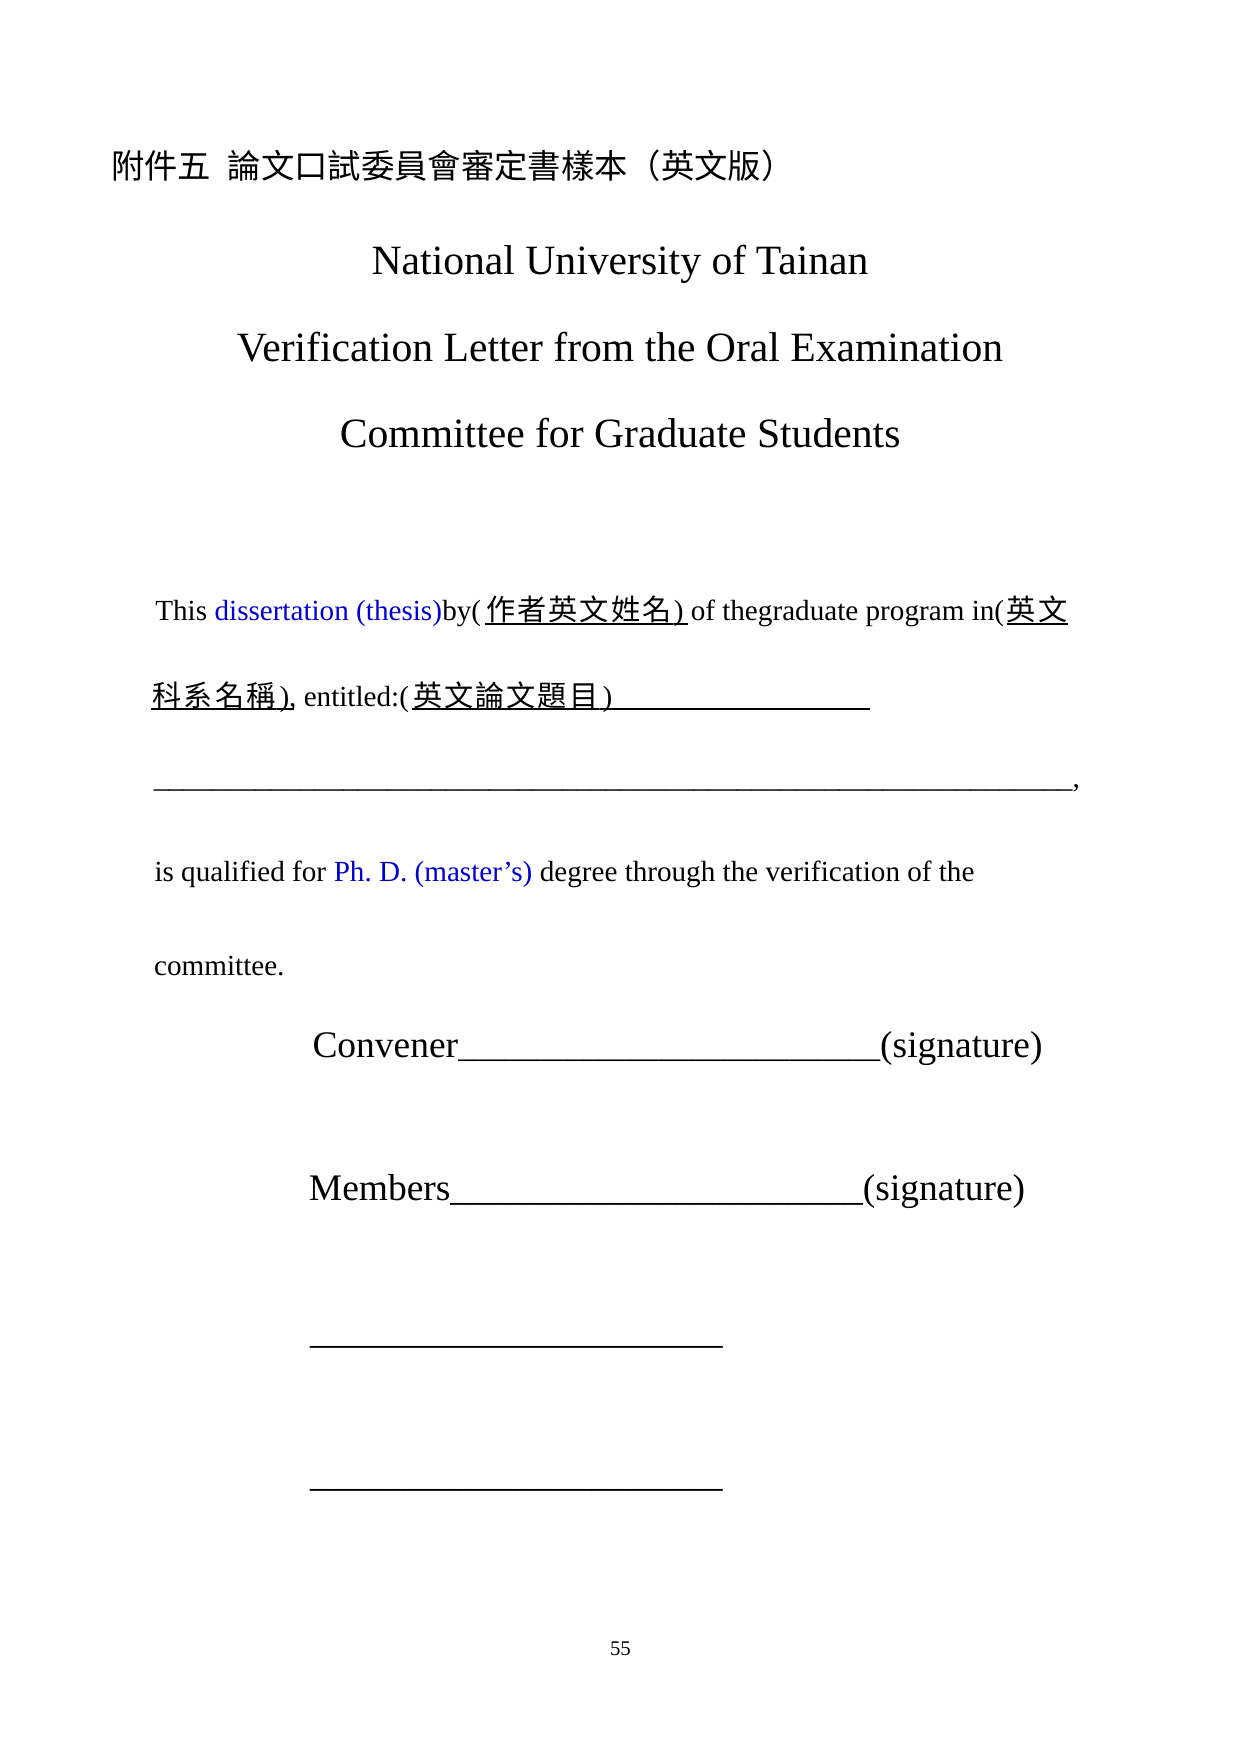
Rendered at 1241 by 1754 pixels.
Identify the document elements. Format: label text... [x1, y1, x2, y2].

text National University of Tainan [151, 218, 1089, 281]
text _______________________________________________________________, is qualified for Ph. D. (master’s) degree through the verification of the committee. [151, 735, 1089, 985]
text ______________________ [299, 1431, 1089, 1494]
text ______________________ [299, 1288, 1089, 1351]
text This dissertation (thesis)by(作者英文姓名) of thegraduate program in(英文科系名稱), entitled:(英文論文題目) [151, 558, 1089, 714]
text 附件五 論文口試委員會審定書樣本（英文版） [111, 140, 911, 188]
text [96, 132, 926, 204]
text Convener___________________________(signature) [299, 1002, 1089, 1064]
text Members______________________(signature) [299, 1145, 1089, 1208]
text Committee for Graduate Students [151, 391, 1089, 453]
text Verification Letter from the Oral Examination [151, 304, 1089, 367]
